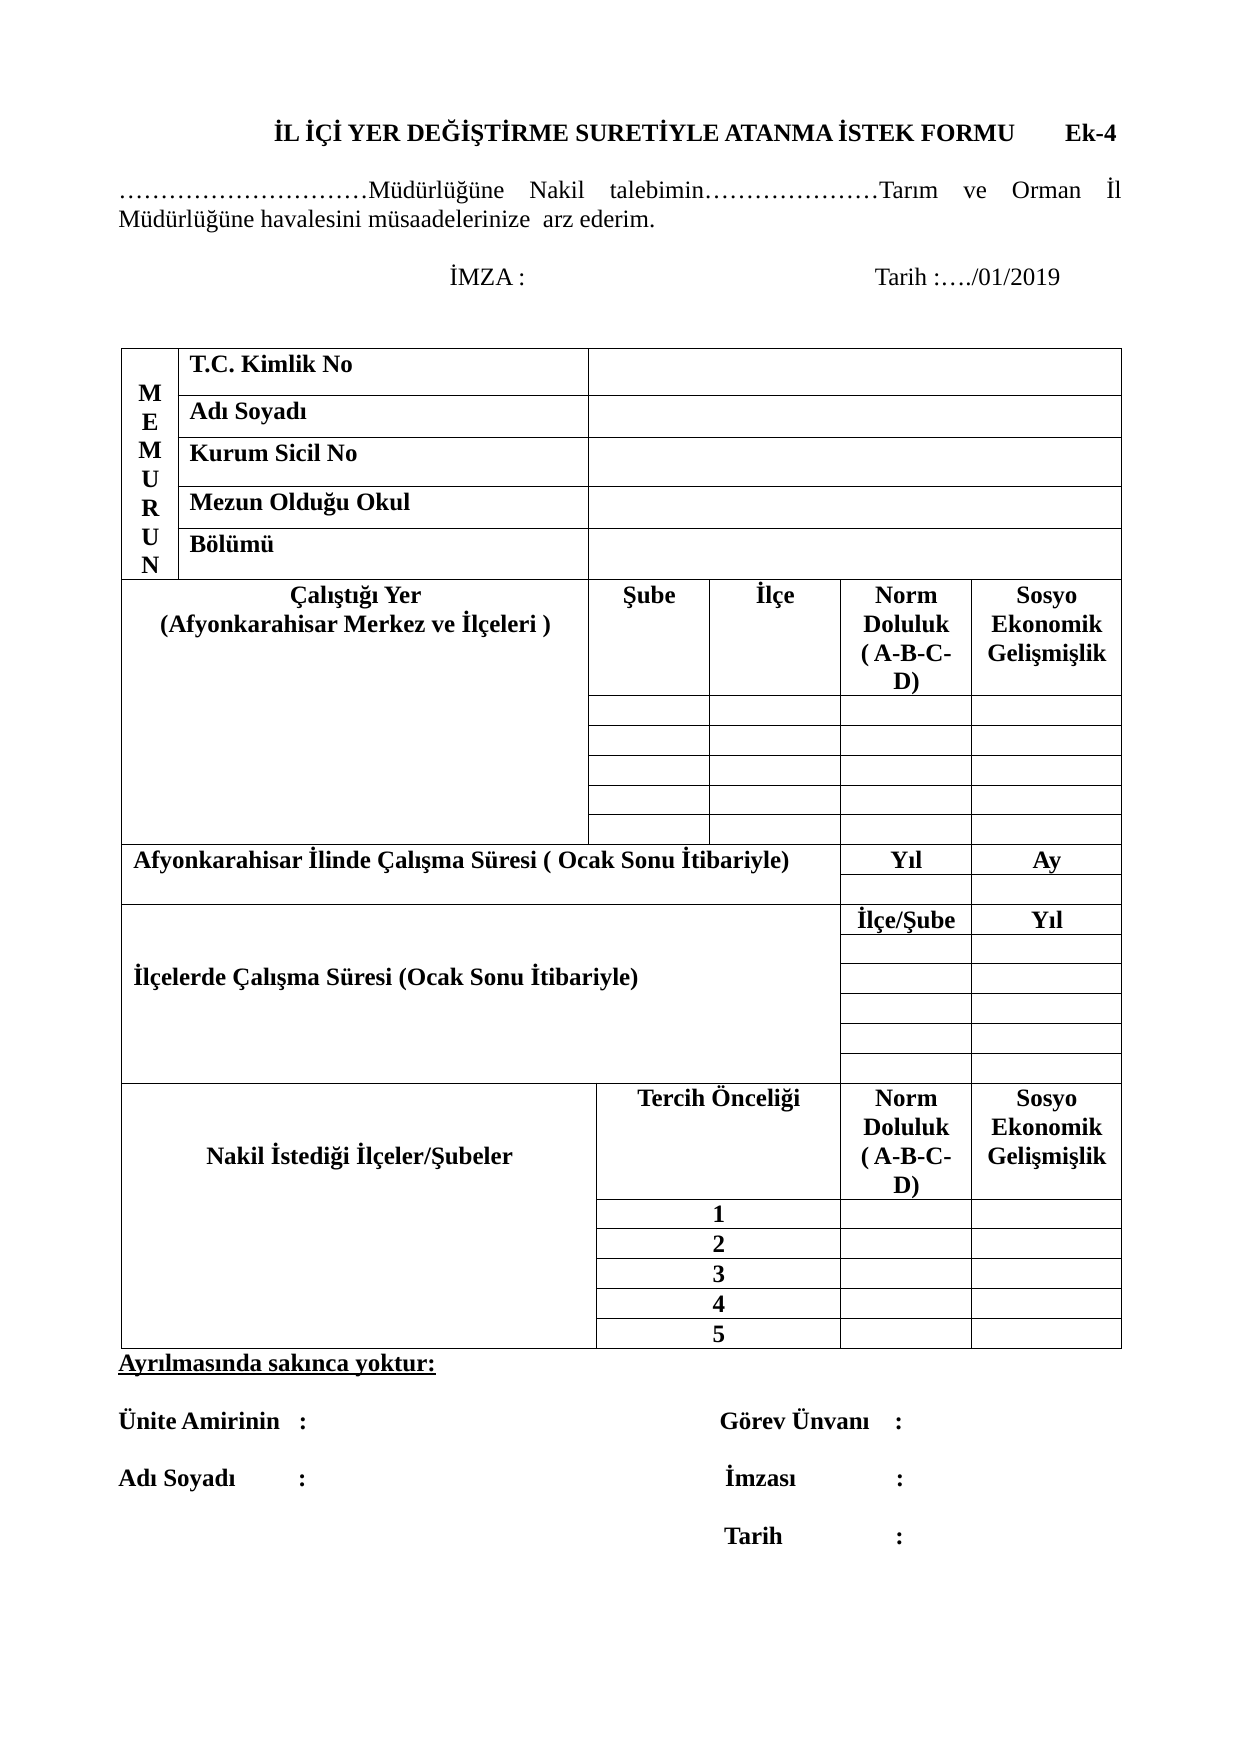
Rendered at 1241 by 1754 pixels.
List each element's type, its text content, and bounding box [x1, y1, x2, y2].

table_cell [972, 786, 1121, 814]
text Ünite Amirinin : Görev Ünvanı : [118, 1406, 1122, 1435]
table_cell [589, 696, 709, 725]
table_cell Norm Doluluk ( A-B-C-D) [841, 1084, 971, 1198]
table_cell [972, 696, 1121, 725]
table_cell [589, 756, 709, 784]
table_cell [710, 726, 840, 755]
table_cell [841, 786, 971, 814]
table_cell Mezun Olduğu Okul [179, 487, 588, 528]
table_cell Yıl [972, 905, 1121, 933]
table_cell [841, 696, 971, 725]
table_cell [972, 1024, 1121, 1053]
table_cell [841, 1200, 971, 1228]
table_cell [589, 815, 709, 844]
text Ayrılmasında sakınca yoktur: [118, 1348, 1122, 1377]
table_cell Tercih Önceliği [597, 1084, 840, 1198]
table_cell [841, 1024, 971, 1053]
table_cell Kurum Sicil No [179, 438, 588, 486]
table_cell İlçe [710, 580, 840, 695]
table_cell Nakil İstediği İlçeler/Şubeler [122, 1084, 596, 1347]
table_cell [841, 1259, 971, 1288]
table_cell [841, 1229, 971, 1258]
table_cell [841, 756, 971, 784]
text Adı Soyadı : İmzası : [118, 1463, 1122, 1492]
table_cell [841, 875, 971, 904]
table_cell [710, 786, 840, 814]
table_cell [589, 786, 709, 814]
table_cell [841, 1289, 971, 1318]
table_cell Sosyo Ekonomik Gelişmişlik [972, 1084, 1121, 1198]
table_cell [589, 487, 1121, 528]
table_cell [841, 1319, 971, 1347]
table_cell [710, 756, 840, 784]
table_cell [841, 1054, 971, 1082]
table_cell [972, 1054, 1121, 1082]
table_cell [972, 875, 1121, 904]
table_cell 5 [597, 1319, 840, 1347]
table_cell 4 [597, 1289, 840, 1318]
table_cell 2 [597, 1229, 840, 1258]
table_header T.C. Kimlik No [179, 349, 588, 395]
table_cell Yıl [841, 845, 971, 874]
text İMZA : Tarih :…./01/2019 [118, 262, 1122, 291]
table_cell Norm Doluluk ( A-B-C-D) [841, 580, 971, 695]
table_cell [972, 815, 1121, 844]
table_cell [710, 696, 840, 725]
table_cell Şube [589, 580, 709, 695]
table_cell [841, 815, 971, 844]
table_cell [972, 1319, 1121, 1347]
table_cell [841, 726, 971, 755]
table_cell Adı Soyadı [179, 396, 588, 437]
table_cell [710, 815, 840, 844]
text …………………………Müdürlüğüne Nakil talebimin…………………Tarım ve Orman İl Müdürlüğüne havalesini müsaadelerinize arz ederim. [118, 176, 1122, 233]
table_cell [972, 1200, 1121, 1228]
table_cell Afyonkarahisar İlinde Çalışma Süresi ( Ocak Sonu İtibariyle) [122, 845, 840, 904]
table_cell 3 [597, 1259, 840, 1288]
table_cell [972, 756, 1121, 784]
table_cell [972, 1289, 1121, 1318]
table_cell [972, 935, 1121, 963]
table_cell [841, 935, 971, 963]
table_cell Bölümü [179, 529, 588, 579]
text İL İÇİ YER DEĞİŞTİRME SURETİYLE ATANMA İSTEK FORMU Ek-4 [118, 118, 1122, 147]
table_cell Ay [972, 845, 1121, 874]
table_cell [589, 726, 709, 755]
table_cell [589, 529, 1121, 579]
table_cell İlçe/Şube [841, 905, 971, 933]
table_header [589, 349, 1121, 395]
table_cell [589, 438, 1121, 486]
table_header M E M U R U N [122, 349, 178, 579]
table_cell [841, 964, 971, 993]
text Tarih : [118, 1521, 1122, 1550]
table_cell [972, 1229, 1121, 1258]
table_cell [972, 964, 1121, 993]
table_cell 1 [597, 1200, 840, 1228]
table_cell İlçelerde Çalışma Süresi (Ocak Sonu İtibariyle) [122, 905, 840, 1082]
table_cell [589, 396, 1121, 437]
table_cell [972, 994, 1121, 1023]
table_cell Sosyo Ekonomik Gelişmişlik [972, 580, 1121, 695]
table_cell [972, 726, 1121, 755]
table_cell Çalıştığı Yer (Afyonkarahisar Merkez ve İlçeleri ) [122, 580, 588, 844]
table_cell [841, 994, 971, 1023]
table_cell [972, 1259, 1121, 1288]
